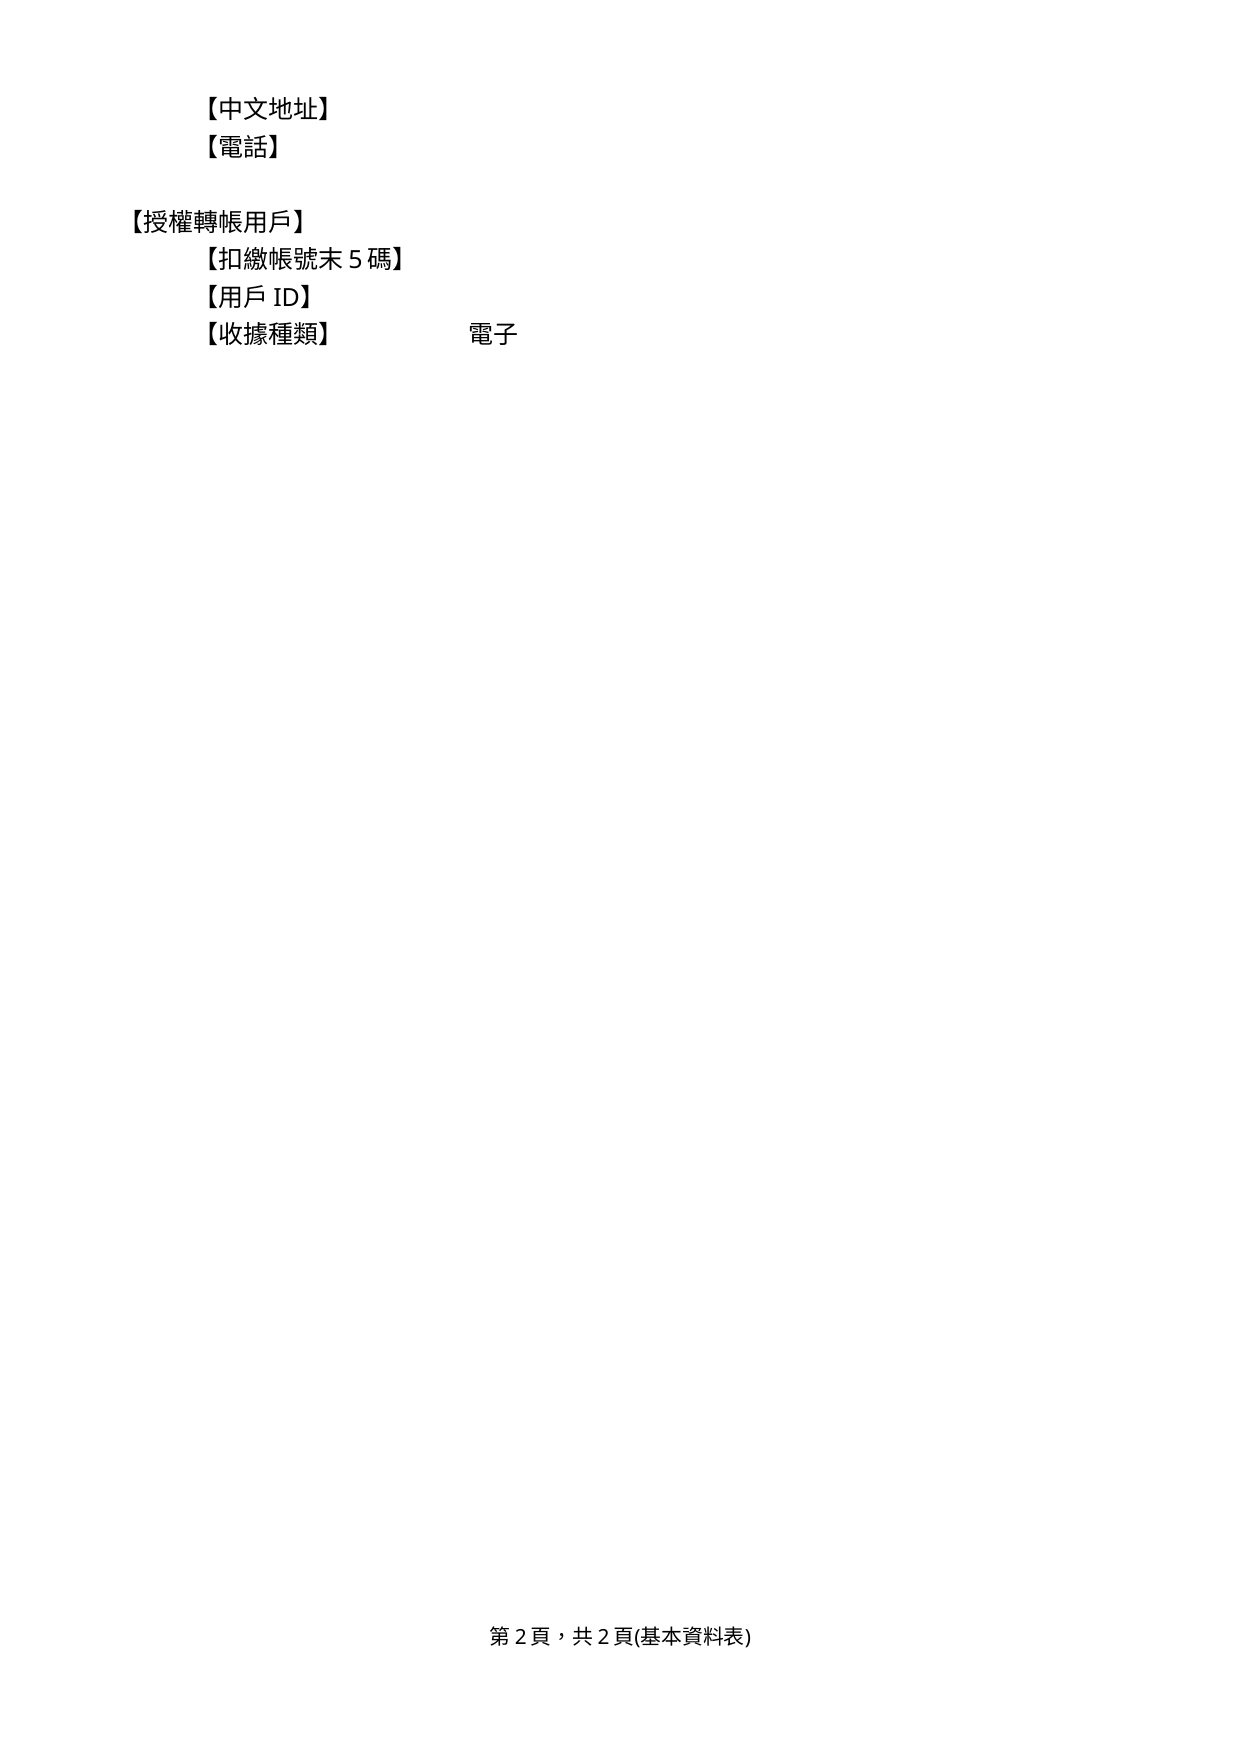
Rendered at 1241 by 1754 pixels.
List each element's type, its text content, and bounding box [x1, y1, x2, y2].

text 【收據種類】 電子 [118, 314, 1122, 351]
text 【中文地址】 [118, 89, 1122, 126]
text 【電話】 [118, 126, 1122, 164]
text 【用戶ID】 [118, 276, 1122, 314]
text 【扣繳帳號末5碼】 [118, 239, 1122, 276]
text 【授權轉帳用戶】 [118, 201, 1122, 239]
